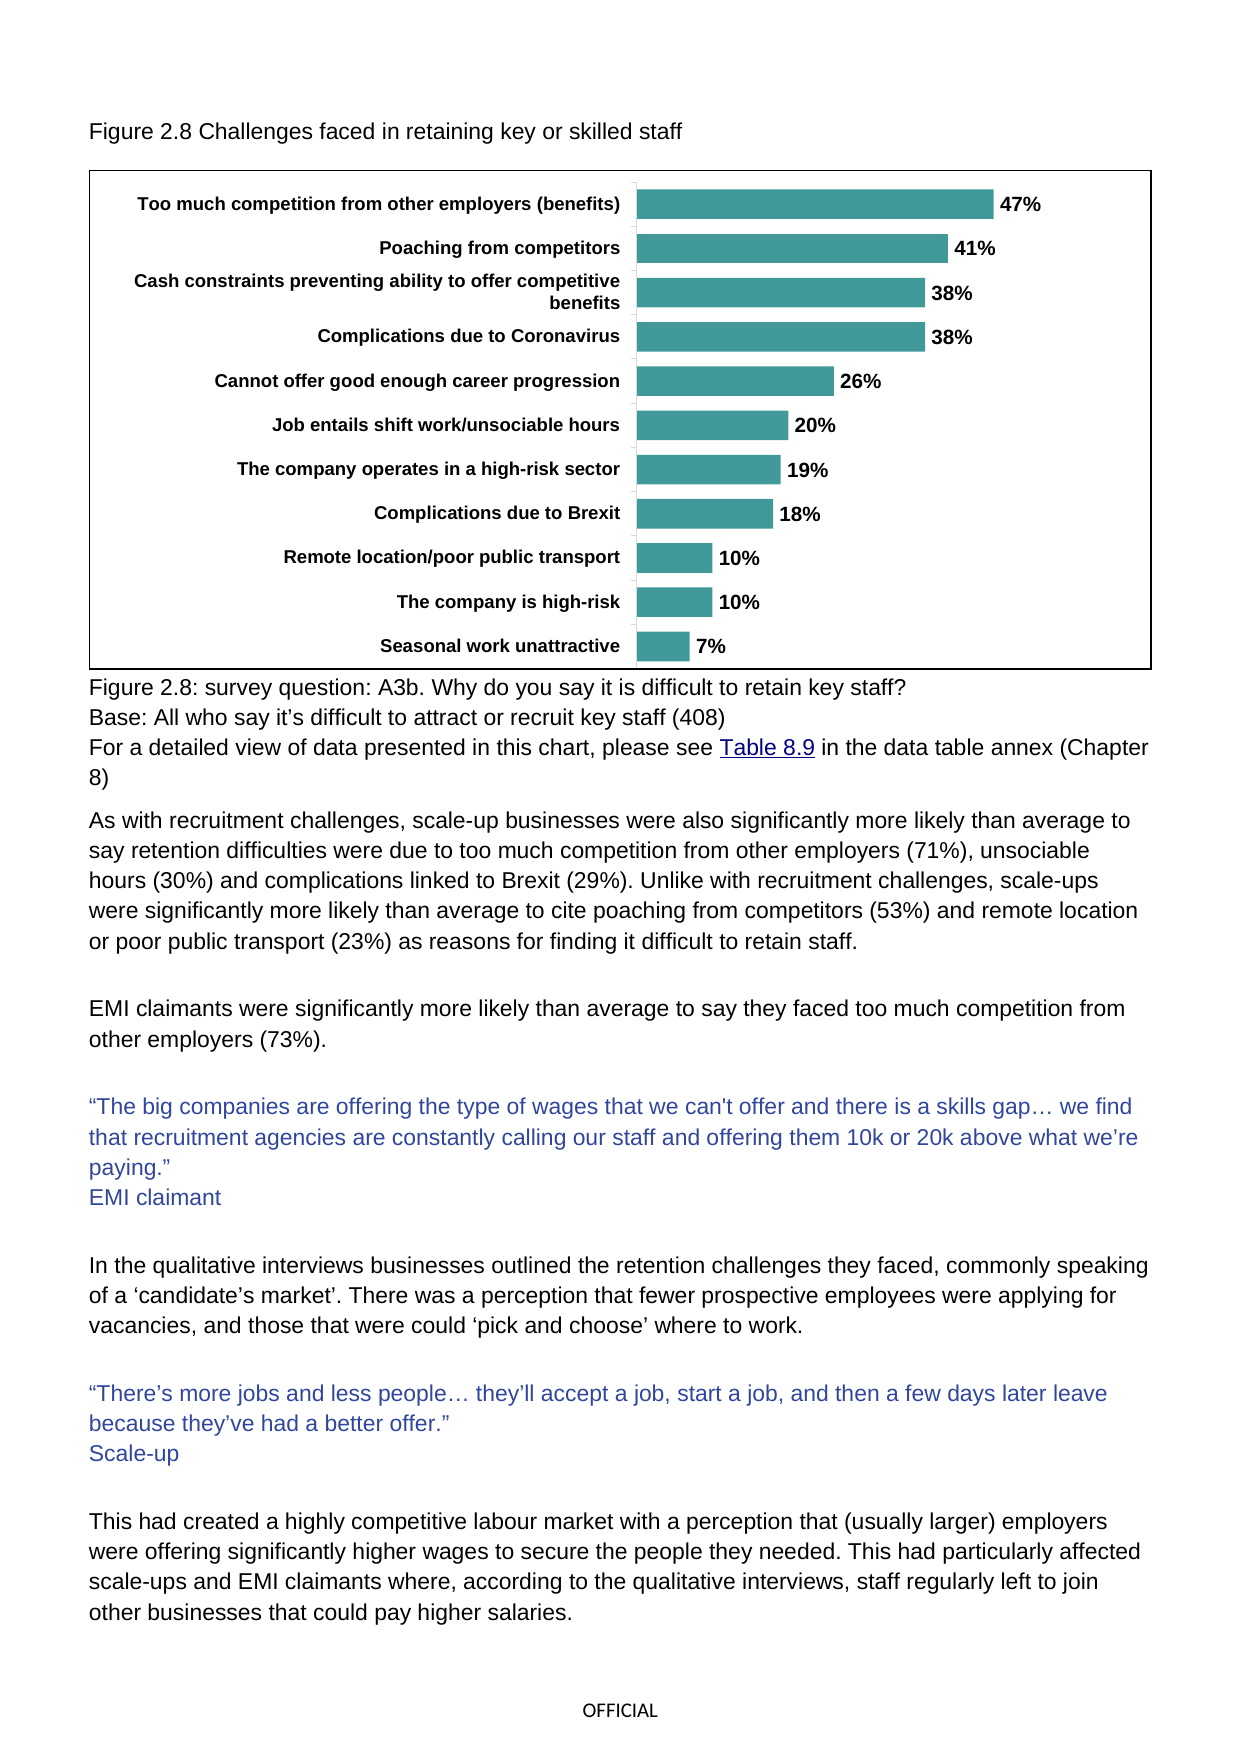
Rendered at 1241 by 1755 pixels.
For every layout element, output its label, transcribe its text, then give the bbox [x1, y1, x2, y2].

text Figure 2.8: survey question: A3b. Why do you say it is difficult to retain key staff? [89, 673, 1152, 700]
text As with recruitment challenges, scale-up businesses were also significantly more likely than average to say retention difficulties were due to too much competition from other employers (71%), unsociable hours (30%) and complications linked to Brexit (29%). Unlike with recruitment challenges, scale-ups were significantly more likely than average to cite poaching from competitors (53%) and remote location or poor public transport (23%) as reasons for finding it difficult to retain staff. [89, 807, 1152, 954]
text EMI claimants were significantly more likely than average to say they faced too much competition from other employers (73%). [89, 995, 1152, 1052]
text “The big companies are offering the type of wages that we can't offer and there is a skills gap… we find that recruitment agencies are constantly calling our staff and offering them 10k or 20k above what we’re paying.” EMI claimant [89, 1093, 1152, 1210]
text For a detailed view of data presented in this chart, please see Table 8.9 in the data table annex (Chapter 8) [89, 734, 1152, 791]
text “There’s more jobs and less people… they’ll accept a job, start a job, and then a few days later leave because they’ve had a better offer.” Scale-up [89, 1380, 1152, 1467]
text In the qualitative interviews businesses outlined the retention challenges they faced, commonly speaking of a ‘candidate’s market’. There was a perception that fewer prospective employees were applying for vacancies, and those that were could ‘pick and choose’ where to work. [89, 1252, 1152, 1338]
text This had created a highly competitive labour market with a perception that (usually larger) employers were offering significantly higher wages to secure the people they needed. This had particularly affected scale-ups and EMI claimants where, according to the qualitative interviews, staff regularly left to join other businesses that could pay higher salaries. [89, 1508, 1152, 1625]
text Base: All who say it’s difficult to attract or recruit key staff (408) [89, 704, 1152, 730]
subtitle Figure 2.8 Challenges faced in retaining key or skilled staff [89, 118, 1152, 144]
